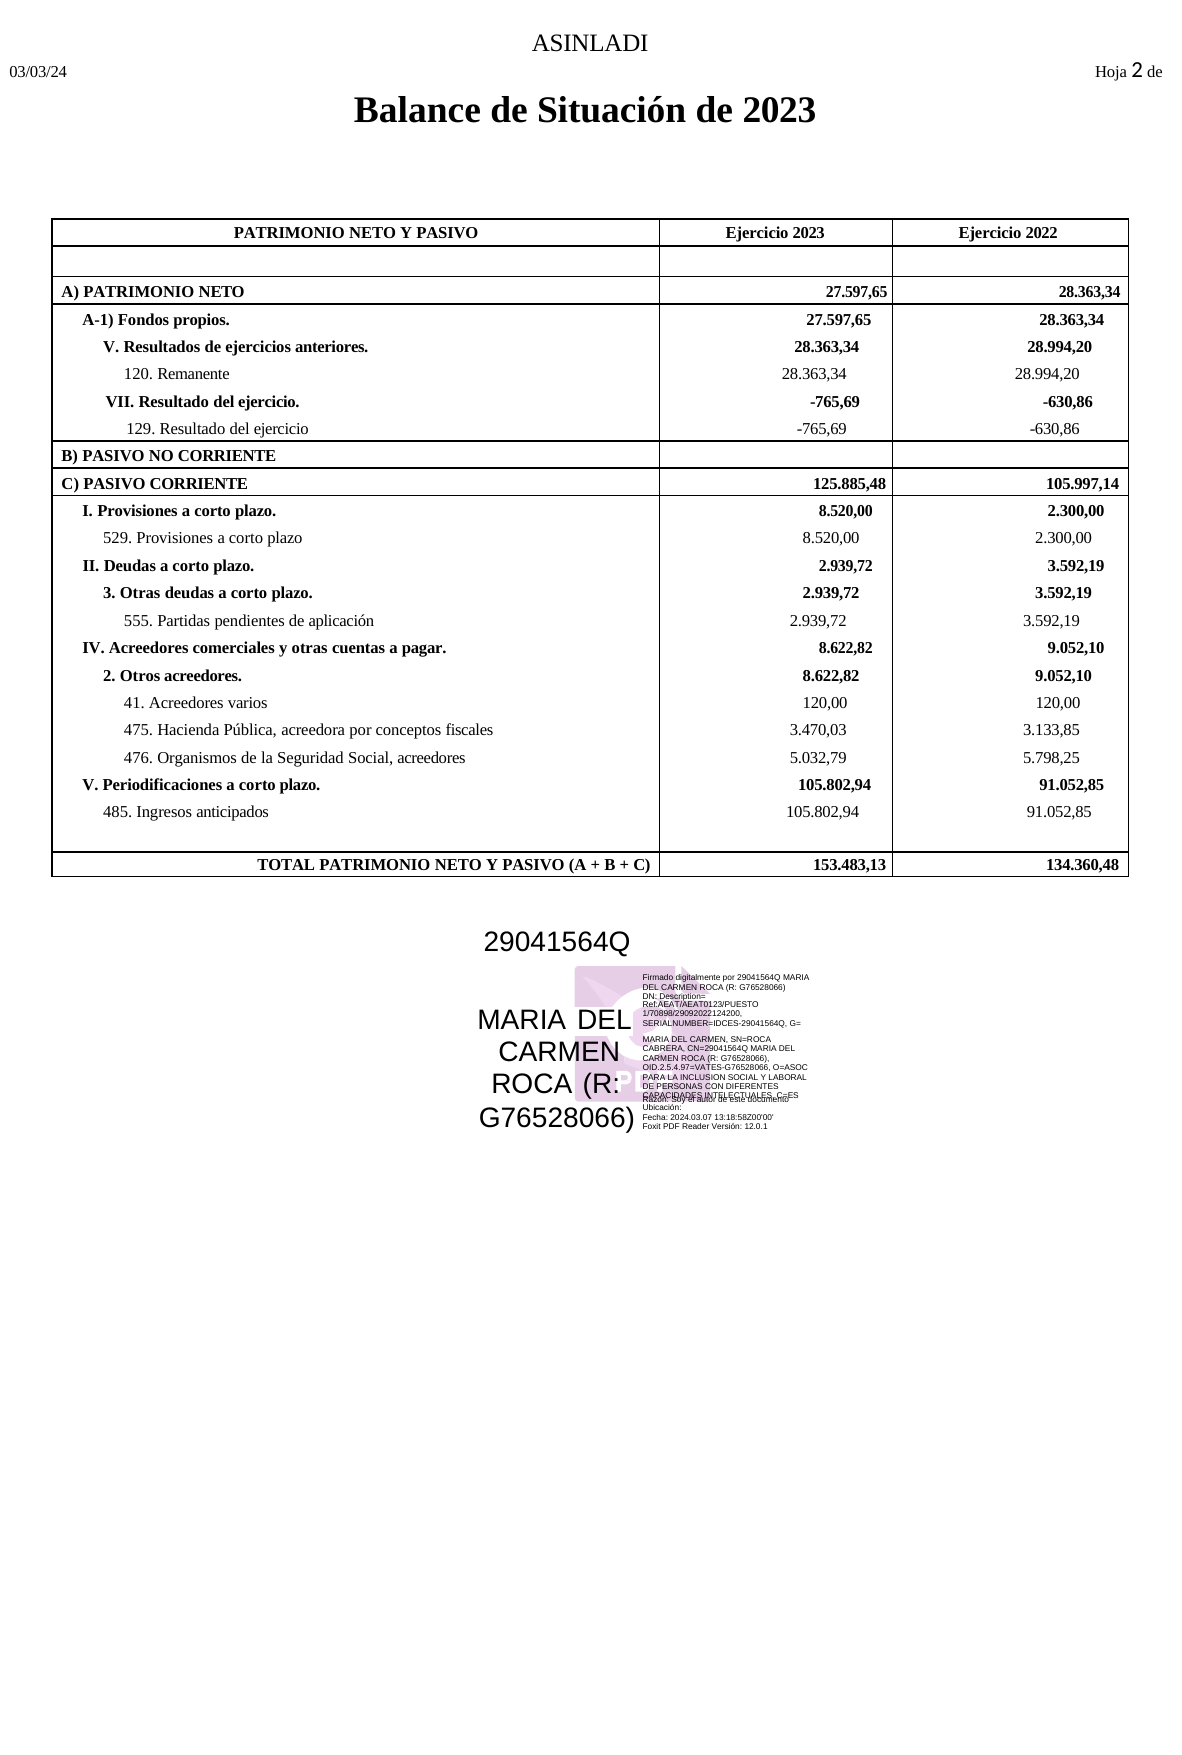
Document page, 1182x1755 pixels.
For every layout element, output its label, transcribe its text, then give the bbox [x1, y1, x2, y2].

table_cell 105.997,14 [893, 469, 1128, 495]
table_cell 134.360,48 [893, 853, 1128, 876]
table_cell 27.597,65 28.363,34 28.363,34 -765,69 -765,69 [660, 305, 892, 440]
table_header Ejercicio 2023 [660, 220, 892, 245]
text MARIA DEL [477, 1007, 633, 1035]
table_cell 27.597,65 [660, 277, 892, 303]
table_cell 28.363,34 [893, 277, 1128, 303]
text DN: Description= [676, 992, 1181, 1001]
text Firmado digitalmente por 29041564Q MARIA DEL CARMEN ROCA (R: G76528066) [690, 973, 809, 992]
table_cell Provisiones a corto plazo. 529. Provisiones a corto plazo Deudas a corto plazo. 3. Otras deudas a corto plazo. 555. Partidas pendientes de aplicación IV. Acreedores comerciales y otras cuentas a pagar. 2. Otros acreedores. 41. Acreedores varios 475. Hacienda Pública, acreedora por conceptos fiscales 476. Organismos de la Seguridad Social, acreedores V. Periodificaciones a corto plazo. 485. Ingresos anticipados [53, 496, 659, 851]
table_cell A) PATRIMONIO NETO [53, 277, 659, 303]
table_cell A-1) Fondos propios. V. Resultados de ejercicios anteriores. 120. Remanente VII. Resultado del ejercicio. 129. Resultado del ejercicio [53, 305, 659, 440]
table_cell [660, 442, 892, 467]
table_cell [53, 247, 659, 276]
table_cell 125.885,48 [660, 469, 892, 495]
text 29041564Q [0, 927, 630, 958]
text MARIA DEL CARMEN, SN=ROCA CABRERA, CN=29041564Q MARIA DEL CARMEN ROCA (R: G76528066), OID.2.5.4.97=VATES-G76528066, O=ASOC PARA LA INCLUSION SOCIAL Y LABORAL DE PERSONAS CON DIFERENTES CAPACIDADES INTELECTUALES, C=ES [711, 1035, 808, 1101]
text G76528066) [478, 1104, 639, 1133]
table_cell TOTAL PATRIMONIO NETO Y PASIVO (A + B + C) [53, 853, 659, 876]
text Foxit PDF Reader Versión: 12.0.1 [639, 1122, 851, 1131]
table_cell 153.483,13 [660, 853, 892, 876]
table_cell [660, 247, 892, 276]
table_cell C) PASIVO CORRIENTE [53, 469, 659, 495]
table_cell 8.520,00 8.520,00 2.939,72 2.939,72 2.939,72 8.622,82 8.622,82 120,00 3.470,03 5.032,79 105.802,94 105.802,94 [660, 496, 892, 851]
text Ubicación: [548, 1103, 776, 1113]
text Ref:AEAT/AEAT0123/PUESTO [711, 1001, 1181, 1009]
table_header PATRIMONIO NETO Y PASIVO [53, 220, 659, 245]
table_cell [893, 442, 1128, 467]
table_cell [893, 247, 1128, 276]
subtitle CARMEN ROCA (R: [490, 1036, 575, 1100]
text Fecha: 2024.03.07 13:18:58Z00'00' [639, 1113, 857, 1122]
table_cell 28.363,34 28.994,20 28.994,20 -630,86 -630,86 [893, 305, 1128, 440]
table_cell 2.300,00 2.300,00 3.592,19 3.592,19 3.592,19 9.052,10 9.052,10 120,00 3.133,85 5.798,25 91.052,85 91.052,85 [893, 496, 1128, 851]
table_header Ejercicio 2022 [893, 220, 1128, 245]
text 1/70898/29092022124200, SERIALNUMBER=IDCES-29041564Q, G= [711, 1009, 801, 1028]
table_cell B) PASIVO NO CORRIENTE [53, 442, 659, 467]
